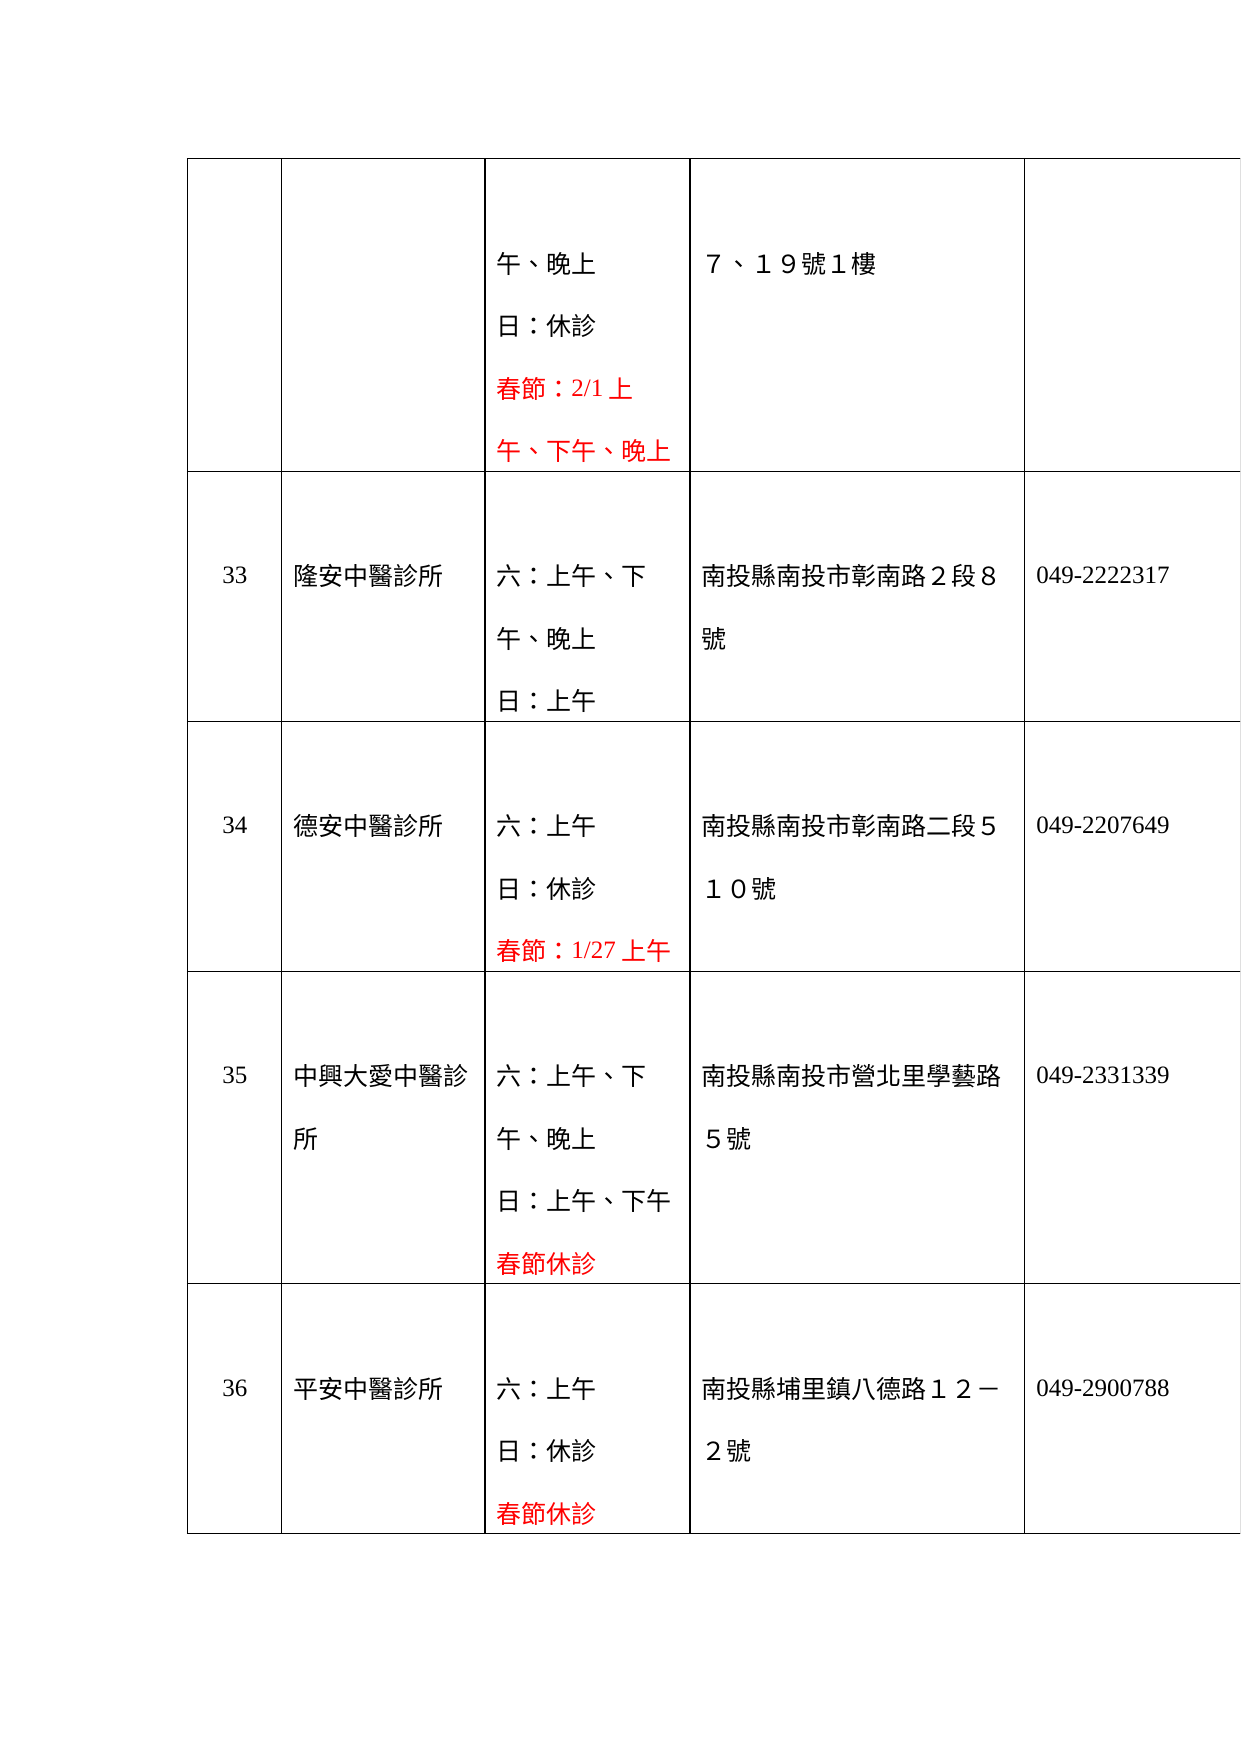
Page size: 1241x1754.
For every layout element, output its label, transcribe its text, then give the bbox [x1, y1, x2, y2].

table_cell [1025, 159, 1240, 471]
table_cell 049-2900788 [1025, 1284, 1240, 1533]
table_cell 六：上午、下午、晚上 日：上午、下午 春節休診 [486, 972, 689, 1283]
table_cell 36 [188, 1284, 281, 1533]
table_cell 南投縣南投市彰南路二段５１０號 [691, 722, 1024, 971]
table_cell 中興大愛中醫診所 [282, 972, 484, 1283]
table_cell 049-2222317 [1025, 472, 1240, 721]
table_cell [188, 159, 281, 471]
table_cell 六：上午 日：休診 春節休診 [486, 1284, 689, 1533]
table_cell 隆安中醫診所 [282, 472, 484, 721]
table_cell 南投縣南投市彰南路２段８號 [691, 472, 1024, 721]
table_cell 南投縣埔里鎮八德路１２－２號 [691, 1284, 1024, 1533]
table_cell 35 [188, 972, 281, 1283]
table_cell 德安中醫診所 [282, 722, 484, 971]
table_cell 六：上午 日：休診 春節：1/27上午 [486, 722, 689, 971]
table_cell 六：上午、下午、晚上 日：上午 [486, 472, 689, 721]
table_cell 33 [188, 472, 281, 721]
table_cell ７、１９號１樓 [691, 159, 1024, 471]
table_cell 平安中醫診所 [282, 1284, 484, 1533]
table_cell 午、晚上 日：休診 春節：2/1上午、下午、晚上 [486, 159, 689, 471]
table_cell 049-2331339 [1025, 972, 1240, 1283]
table_cell [282, 159, 484, 471]
table_cell 南投縣南投市營北里學藝路５號 [691, 972, 1024, 1283]
table_cell 049-2207649 [1025, 722, 1240, 971]
table_cell 34 [188, 722, 281, 971]
